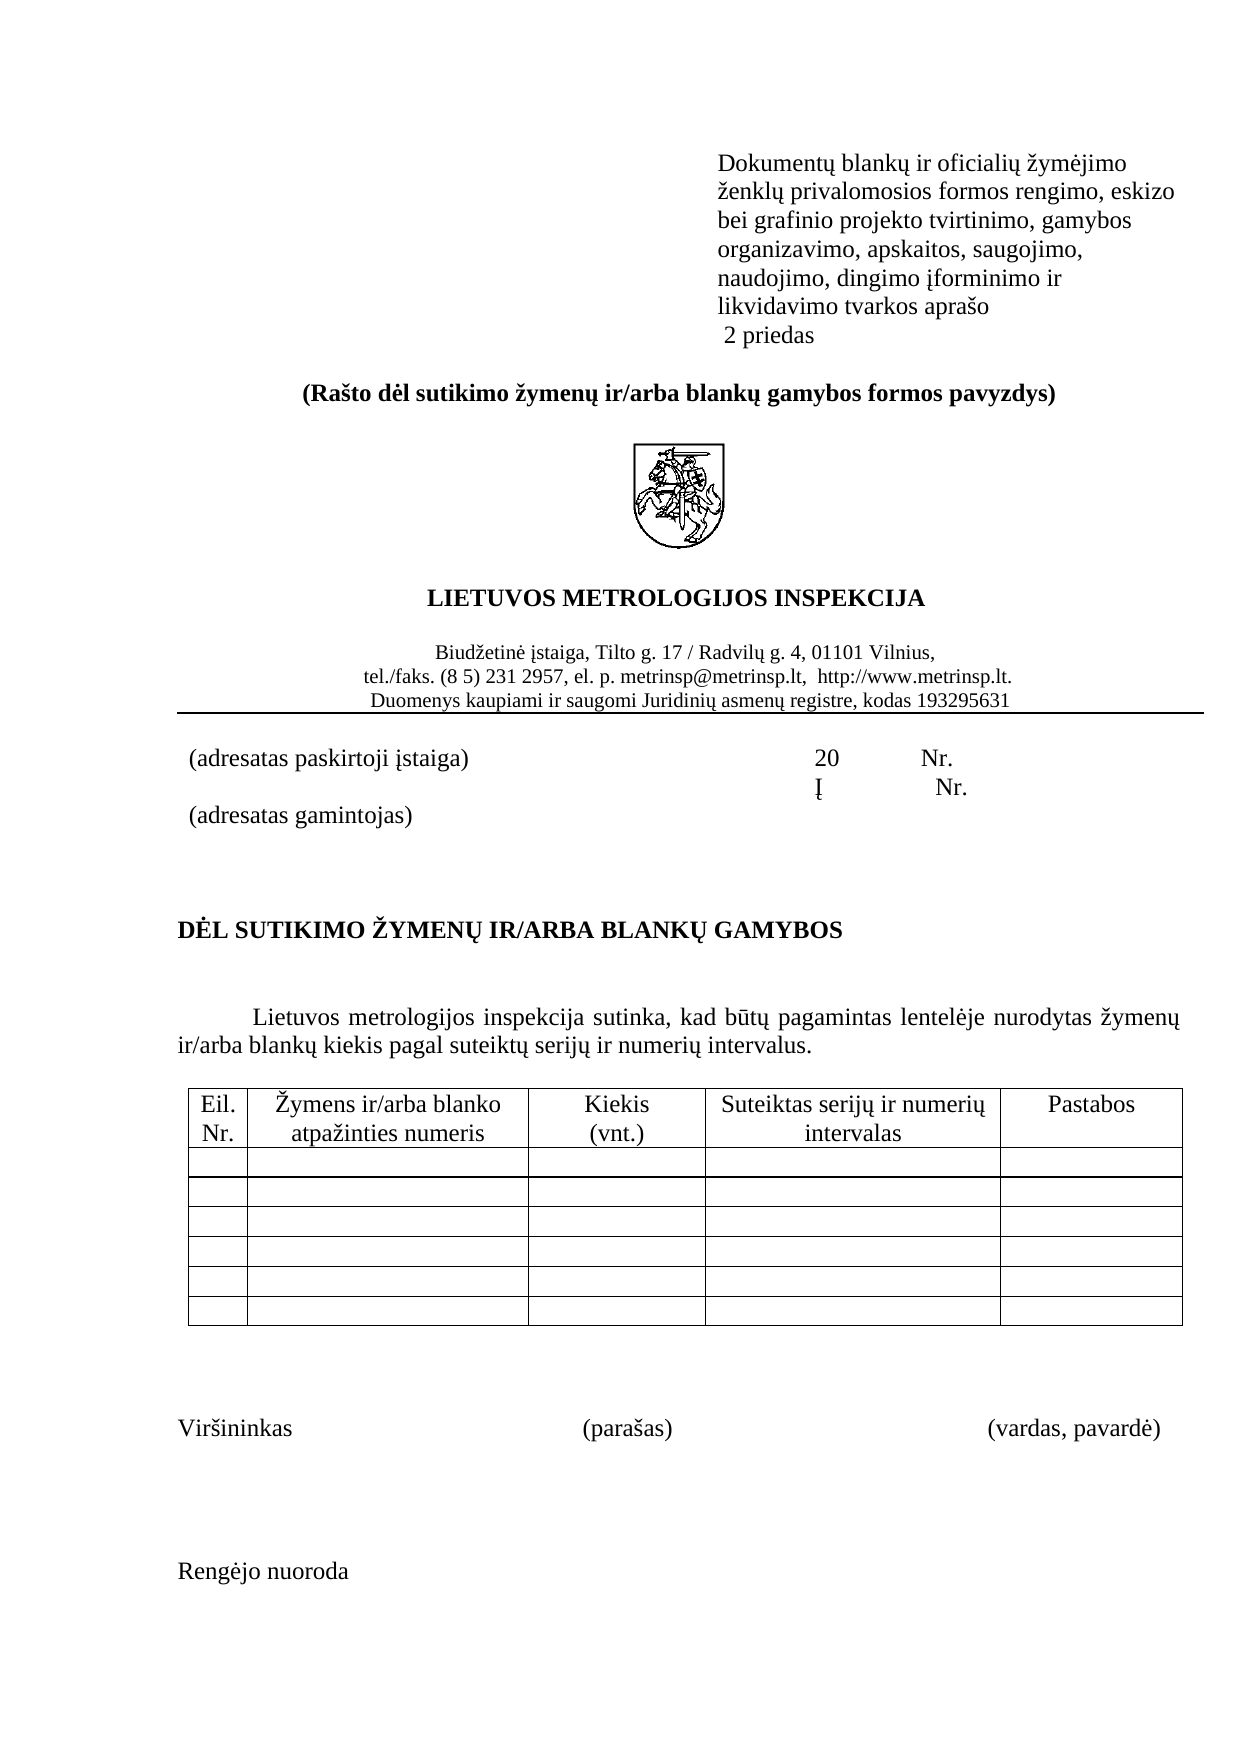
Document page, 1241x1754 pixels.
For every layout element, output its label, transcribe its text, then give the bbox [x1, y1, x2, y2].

table_cell [529, 1207, 705, 1236]
table_header Kiekis (vnt.) [529, 1089, 705, 1147]
table_header Pastabos [1001, 1089, 1182, 1147]
text organizavimo, apskaitos, saugojimo, [717, 234, 1181, 263]
table_cell [189, 1148, 247, 1176]
table_header (adresatas paskirtoji įstaiga) (adresatas gamintojas) [177, 743, 803, 858]
table_header Žymens ir/arba blanko atpažinties numeris [248, 1089, 528, 1147]
table_cell [1001, 1148, 1182, 1176]
table_cell [1001, 1207, 1182, 1236]
table_cell [706, 1237, 1000, 1266]
table_header Eil. Nr. [189, 1089, 247, 1147]
text Rengėjo nuoroda [177, 1556, 1181, 1585]
table_header 20 Nr. Į Nr. [803, 743, 1204, 858]
table_header Biudžetinė įstaiga, Tilto g. 17 / Radvilų g. 4, 01101 Vilnius, tel./faks. (8 5) 231 2957, el. p. metrinsp@metrinsp.lt, http://www.metrinsp.lt. Duomenys kaupiami ir saugomi Juridinių asmenų registre, kodas 193295631 [177, 640, 1204, 712]
table_cell [529, 1237, 705, 1266]
table_cell [1001, 1267, 1182, 1296]
table_cell [706, 1297, 1000, 1325]
text bei grafinio projekto tvirtinimo, gamybos [717, 205, 1181, 234]
text ženklų privalomosios formos rengimo, eskizo [717, 176, 1181, 205]
text Dokumentų blankų ir oficialių žymėjimo [717, 148, 1181, 176]
text Lietuvos metrologijos inspekcija sutinka, kad būtų pagamintas lentelėje nurodytas žymenų ir/arba blankų kiekis pagal suteiktų serijų ir numerių intervalus. [177, 1002, 1181, 1059]
table_cell [189, 1207, 247, 1236]
table_cell [706, 1178, 1000, 1206]
text (Rašto dėl sutikimo žymenų ir/arba blankų gamybos formos pavyzdys) [177, 378, 1181, 406]
table_cell [189, 1237, 247, 1266]
table_cell [248, 1178, 528, 1206]
text Viršininkas (parašas) (vardas, pavardė) [177, 1413, 1181, 1441]
table_cell [248, 1148, 528, 1176]
text 2 priedas [723, 320, 1181, 349]
table_cell [248, 1297, 528, 1325]
table_cell [706, 1207, 1000, 1236]
table_cell [248, 1267, 528, 1296]
table_cell [189, 1267, 247, 1296]
table_cell [248, 1207, 528, 1236]
text naudojimo, dingimo įforminimo ir [717, 263, 1181, 291]
table_cell [189, 1297, 247, 1325]
table_cell [529, 1267, 705, 1296]
text Dėl SUTIKIMO žymenŲ ir/ARBA blankŲ GAMYBOS [177, 916, 1181, 944]
table_cell [706, 1148, 1000, 1176]
table_cell [529, 1178, 705, 1206]
table_cell [1001, 1178, 1182, 1206]
table_cell [248, 1237, 528, 1266]
table_cell [529, 1297, 705, 1325]
table_cell [1001, 1297, 1182, 1325]
table_header Suteiktas serijų ir numerių intervalas [706, 1089, 1000, 1147]
table_cell [189, 1178, 247, 1206]
text likvidavimo tvarkos aprašo [717, 291, 1181, 320]
table_cell [1001, 1237, 1182, 1266]
text LIETUVOS METROLOGIJOS INSPEKCIJA [177, 583, 1181, 611]
table_cell [706, 1267, 1000, 1296]
table_cell [529, 1148, 705, 1176]
